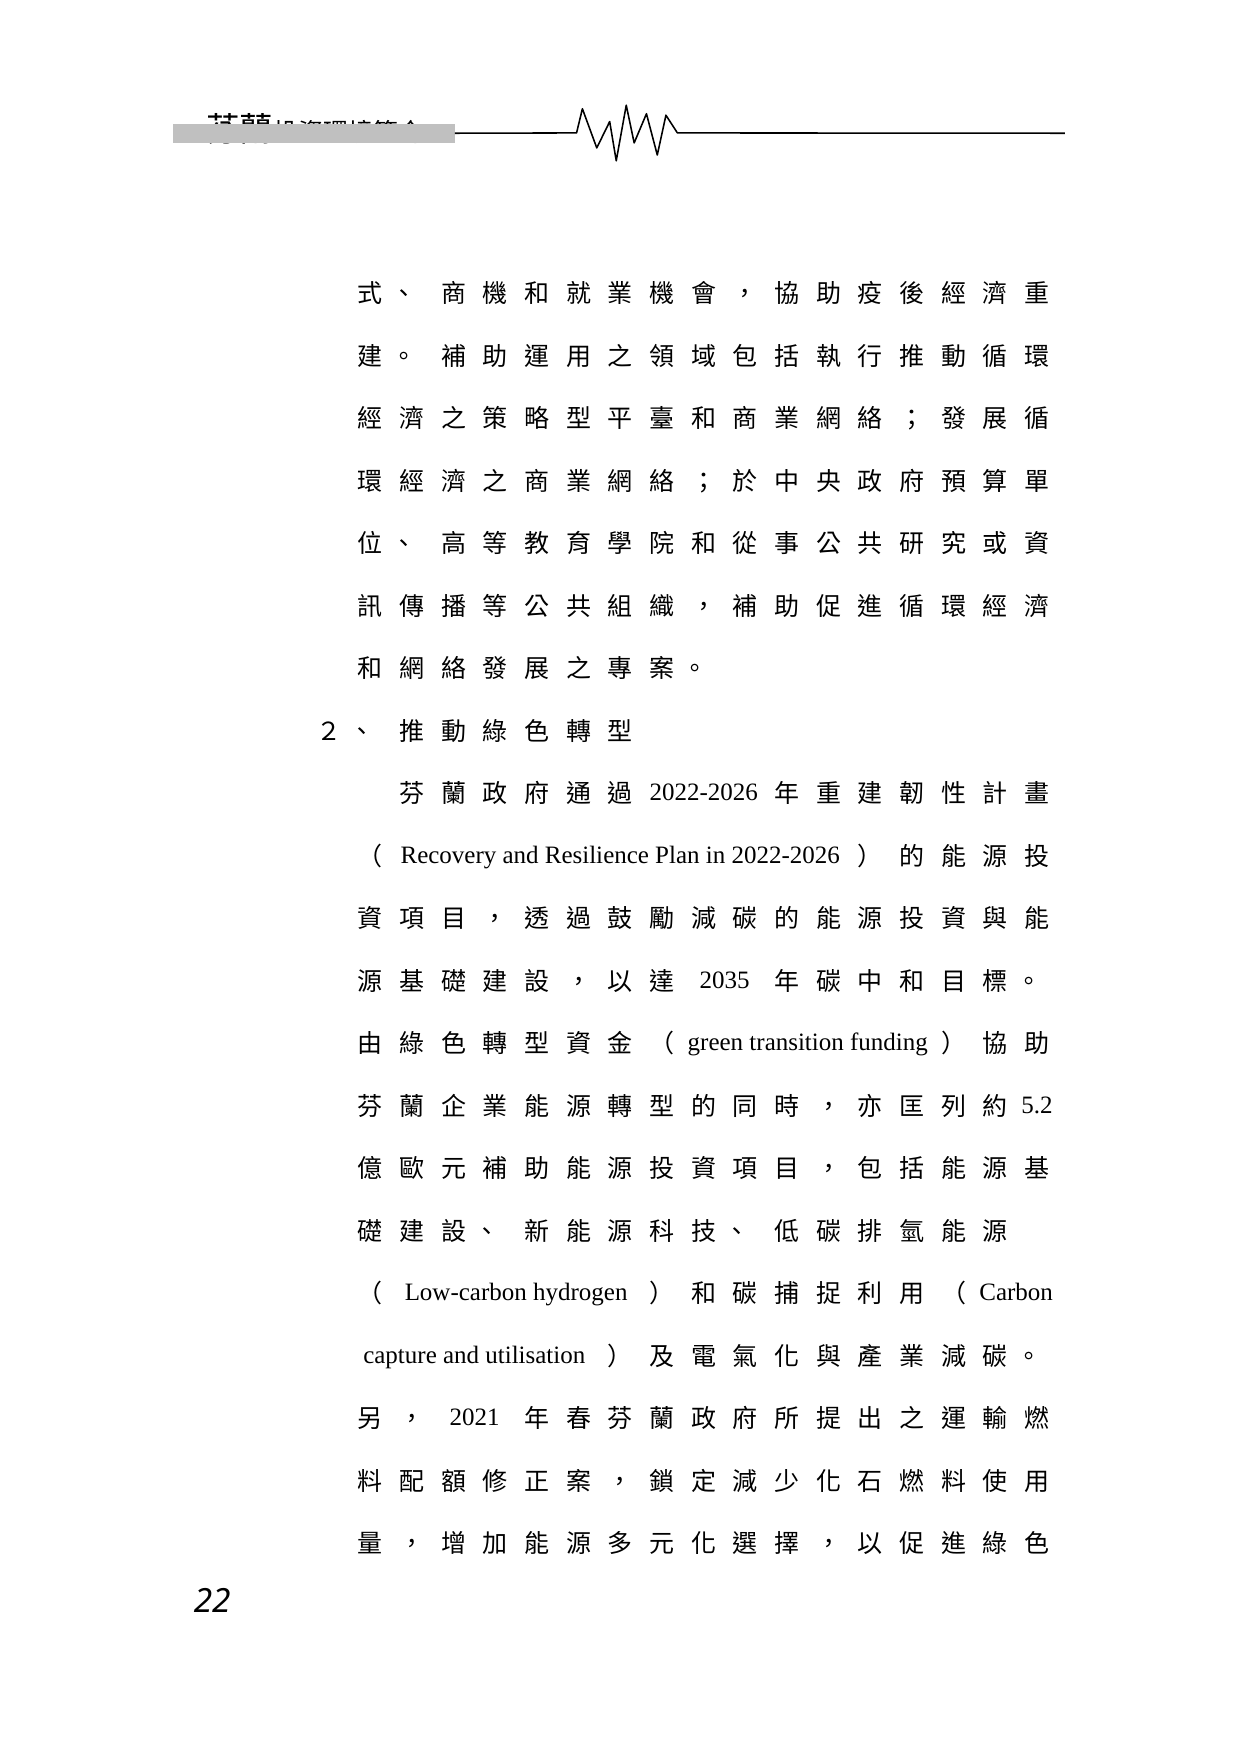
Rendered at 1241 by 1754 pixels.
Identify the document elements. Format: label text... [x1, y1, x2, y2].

text ２、推動綠色轉型 [281, 688, 1058, 750]
text 式、商機和就業機會，協助疫後經濟重建。補助運用之領域包括執行推動循環經濟之策略型平臺和商業網絡；發展循環經濟之商業網絡；於中央政府預算單位、高等教育學院和從事公共研究或資訊傳播等公共組織，補助促進循環經濟和網絡發展之專案。 [330, 250, 1058, 688]
text 芬蘭政府通過2022-2026年重建韌性計畫（Recovery and Resilience Plan in 2022-2026）的能源投資項目，透過鼓勵減碳的能源投資與能源基礎建設，以達2035年碳中和目標。由綠色轉型資金（green transition funding）協助芬蘭企業能源轉型的同時，亦匡列約5.2億歐元補助能源投資項目，包括能源基礎建設、新能源科技、低碳排氫能源（Low-carbon hydrogen）和碳捕捉利用（Carbon capture and utilisation）及電氣化與產業減碳。另，2021年春芬蘭政府所提出之運輸燃料配額修正案，鎖定減少化石燃料使用量，增加能源多元化選擇，以促進綠色 [330, 750, 1058, 1563]
